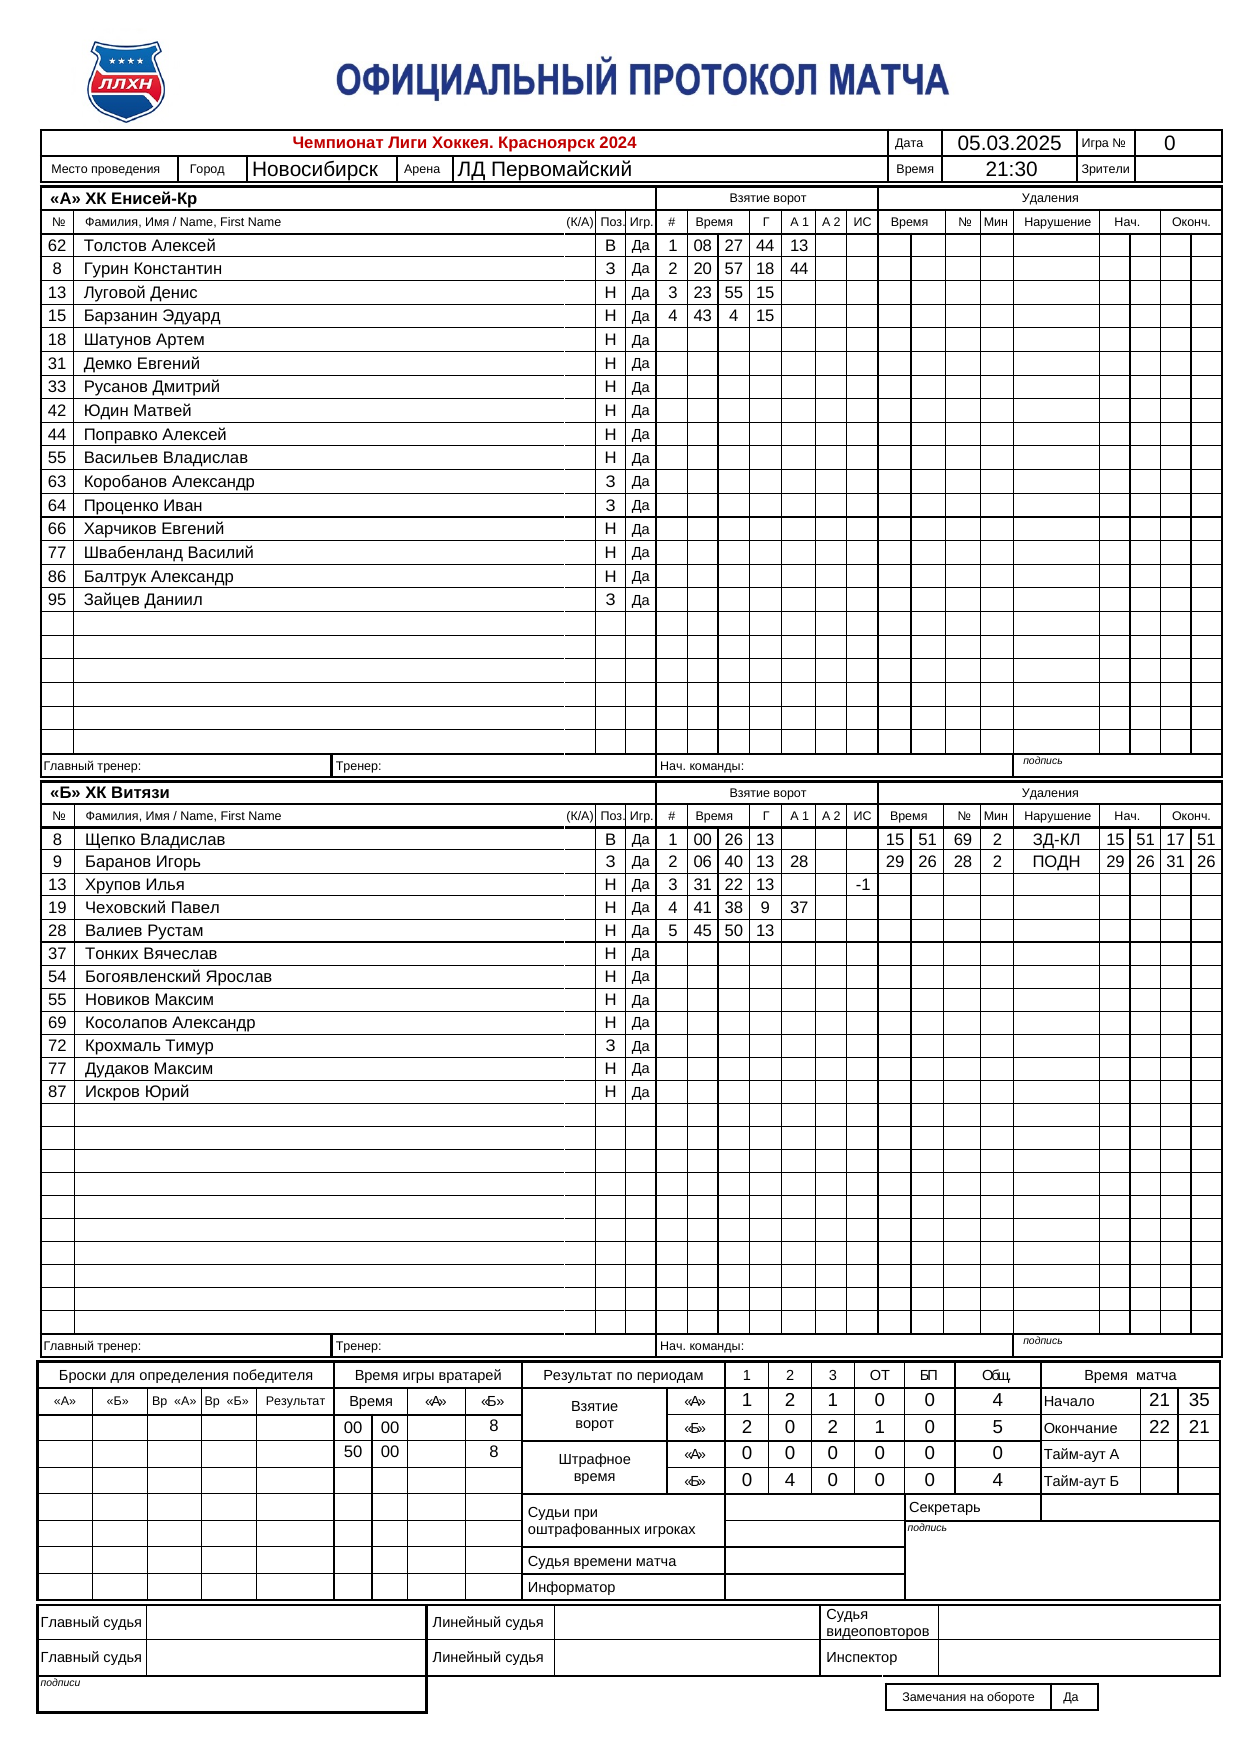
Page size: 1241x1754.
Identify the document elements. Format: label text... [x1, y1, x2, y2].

table_cell [688, 328, 717, 351]
table_cell [879, 1265, 910, 1287]
table_cell 42 [42, 399, 73, 422]
table_cell Г [750, 211, 781, 233]
table_cell [596, 1265, 625, 1287]
table_cell [946, 399, 980, 422]
table_cell [93, 1416, 147, 1440]
table_cell [944, 1058, 980, 1079]
table_cell [688, 943, 717, 964]
table_cell [626, 1242, 655, 1264]
table_cell Оконч. [1161, 805, 1221, 826]
table_cell Судья видеоповторов [821, 1606, 938, 1639]
table_cell [981, 1104, 1013, 1126]
table_cell [688, 1081, 717, 1103]
table_cell [782, 1035, 815, 1057]
table_header 0 [1136, 131, 1221, 155]
table_cell Игр. [626, 805, 655, 826]
table_cell [1161, 1288, 1190, 1310]
table_cell [565, 920, 595, 941]
table_cell [1100, 281, 1129, 303]
table_cell 13 [750, 920, 781, 941]
table_cell 15 [1100, 829, 1129, 849]
table_cell [565, 1265, 595, 1287]
table_cell [1192, 1035, 1221, 1057]
table_cell [1131, 1035, 1160, 1057]
table_cell Н [596, 920, 625, 941]
table_cell [1100, 920, 1129, 941]
table_cell [1141, 1468, 1177, 1493]
table_cell [657, 588, 687, 611]
table_cell [981, 470, 1013, 493]
table_cell [912, 399, 945, 422]
table_cell [74, 707, 564, 729]
table_cell [719, 470, 749, 493]
table_cell Да [626, 943, 655, 964]
table_cell [981, 683, 1013, 706]
table_cell [782, 920, 815, 941]
table_cell [1192, 257, 1221, 280]
table_cell [565, 1196, 595, 1218]
table_cell 1 [855, 1415, 904, 1440]
table_cell [750, 399, 781, 422]
table_cell 66 [42, 518, 73, 540]
table_cell [719, 1173, 749, 1195]
table_cell Время [879, 211, 945, 233]
table_cell [1014, 257, 1099, 280]
table_cell [719, 612, 749, 634]
table_cell [42, 636, 73, 658]
table_cell [1192, 235, 1221, 256]
table_cell 21 [1179, 1415, 1219, 1440]
table_cell Да [626, 565, 655, 587]
table_cell [912, 943, 943, 964]
table_cell 8 [466, 1416, 521, 1440]
table_cell [981, 730, 1013, 753]
table_cell [1161, 1265, 1190, 1287]
table_cell ИС [847, 211, 877, 233]
table_cell «А» [408, 1389, 465, 1413]
table_cell [816, 730, 846, 753]
table_cell [1192, 1104, 1221, 1126]
table_cell Фамилия, Имя / Name, First Name [74, 211, 565, 233]
table_cell Поз. [596, 805, 625, 826]
table_cell [1100, 376, 1129, 398]
table_cell [912, 1127, 943, 1149]
table_cell [879, 257, 910, 280]
table_cell [944, 874, 980, 895]
table_cell [879, 612, 910, 634]
table_cell [782, 494, 815, 516]
table_cell [596, 659, 625, 682]
table_cell [1161, 352, 1190, 374]
table_cell [1131, 281, 1160, 303]
table_header Удаления [879, 188, 1221, 209]
table_cell [879, 399, 910, 422]
table_cell [1161, 1058, 1190, 1079]
table_cell [1014, 235, 1099, 256]
table_cell [1014, 518, 1099, 540]
table_cell [782, 943, 815, 964]
table_cell 0 [726, 1442, 768, 1467]
table_cell [1014, 896, 1099, 918]
table_cell [782, 1127, 815, 1149]
table_cell [1161, 920, 1190, 941]
table_cell [912, 235, 945, 256]
table_cell [912, 896, 943, 918]
table_cell [750, 989, 781, 1011]
table_cell Вр «Б» [202, 1389, 256, 1413]
table_cell [912, 446, 945, 469]
table_cell [688, 541, 717, 564]
table_cell Н [596, 874, 625, 895]
table_cell [847, 636, 877, 658]
table_cell [1192, 943, 1221, 964]
table_cell [1192, 518, 1221, 540]
table_cell [596, 636, 625, 658]
table_cell Главный тренер: [42, 1335, 330, 1356]
table_cell [657, 659, 687, 682]
table_cell [565, 281, 595, 303]
table_cell [816, 588, 846, 611]
table_cell [1161, 446, 1190, 469]
table_cell [1161, 683, 1190, 706]
table_cell [944, 1219, 980, 1241]
table_cell [565, 328, 595, 351]
table_cell [944, 989, 980, 1011]
table_cell [816, 446, 846, 469]
table_cell [816, 1150, 846, 1172]
table_cell [981, 1311, 1013, 1333]
table_cell [816, 1104, 846, 1126]
table_cell [782, 1150, 815, 1172]
table_cell [1161, 1173, 1190, 1195]
table_cell [42, 683, 73, 706]
table_cell [946, 281, 980, 303]
table_cell [879, 494, 910, 516]
table_cell [1161, 328, 1190, 351]
table_cell [719, 1150, 749, 1172]
table_cell 55 [42, 446, 73, 469]
table_cell [816, 1288, 846, 1310]
table_cell Богоявленский Ярослав [75, 966, 564, 987]
table_cell [657, 399, 687, 422]
table_cell «Б» [668, 1468, 724, 1493]
table_cell [879, 874, 910, 895]
table_cell [944, 1288, 980, 1310]
table_cell Н [596, 518, 625, 540]
table_cell 4 [956, 1468, 1040, 1493]
table_cell [1014, 1058, 1099, 1079]
table_cell [782, 1196, 815, 1218]
table_cell [946, 376, 980, 398]
table_cell Н [596, 328, 625, 351]
table_cell [1131, 494, 1160, 516]
table_cell [847, 446, 877, 469]
table_cell [1131, 446, 1160, 469]
table_cell 41 [688, 896, 717, 918]
table_cell [750, 541, 781, 564]
table_cell [816, 281, 846, 303]
table_cell [816, 829, 846, 849]
table_cell [879, 989, 910, 1011]
table_cell [335, 1574, 371, 1599]
table_cell [1161, 1081, 1190, 1103]
table_cell [944, 896, 980, 918]
table_cell Секретарь [906, 1495, 1040, 1520]
table_cell 44 [42, 423, 73, 445]
table_cell [1161, 1104, 1190, 1126]
table_cell [565, 1288, 595, 1310]
table_cell [782, 707, 815, 729]
table_cell [912, 1311, 943, 1333]
table_cell [75, 1265, 564, 1287]
table_cell [75, 1173, 564, 1195]
table_cell [719, 1035, 749, 1057]
table_cell [981, 1288, 1013, 1310]
table_cell [75, 1219, 564, 1241]
table_cell Да [626, 989, 655, 1011]
table_cell 13 [750, 829, 781, 849]
table_cell [1192, 659, 1221, 682]
table_cell [782, 1242, 815, 1264]
table_cell [944, 966, 980, 987]
table_cell [1192, 1058, 1221, 1079]
table_cell [750, 1035, 781, 1057]
table_cell [1014, 707, 1099, 729]
table_cell 0 [956, 1442, 1040, 1467]
table_cell [981, 920, 1013, 941]
table_cell [596, 1311, 625, 1333]
table_cell [847, 541, 877, 564]
table_cell [688, 989, 717, 1011]
table_cell Н [596, 565, 625, 587]
table_cell Да [626, 281, 655, 303]
table_cell 0 [812, 1442, 854, 1467]
table_cell [1192, 1311, 1221, 1333]
table_cell [981, 1219, 1013, 1241]
table_cell [719, 1265, 749, 1287]
table_header Замечания на обороте [887, 1685, 1050, 1709]
table_cell [847, 470, 877, 493]
table_cell Оконч. [1161, 211, 1221, 233]
table_cell Да [626, 588, 655, 611]
table_cell Да [626, 257, 655, 280]
table_cell Тонких Вячеслав [75, 943, 564, 964]
table_cell [657, 730, 687, 753]
table_cell [1100, 1311, 1129, 1333]
table_cell Место проведения [42, 157, 177, 181]
table_cell [981, 1012, 1013, 1033]
table_cell Да [626, 305, 655, 327]
table_cell [782, 612, 815, 634]
table_cell [726, 1521, 904, 1546]
table_cell Н [596, 352, 625, 374]
table_header 05.03.2025 [943, 131, 1076, 155]
table_header Время матча [1042, 1363, 1219, 1387]
table_cell [750, 659, 781, 682]
table_cell [657, 494, 687, 516]
table_cell [74, 636, 564, 658]
table_cell [816, 1311, 846, 1333]
table_cell [148, 1494, 201, 1520]
table_cell [946, 257, 980, 280]
table_cell [782, 1173, 815, 1195]
table_cell 2 [726, 1415, 768, 1440]
table_cell [1100, 470, 1129, 493]
table_cell Да [626, 1035, 655, 1057]
table_cell [782, 541, 815, 564]
table_cell [847, 588, 877, 611]
table_cell [912, 730, 945, 753]
table_cell [879, 1104, 910, 1126]
table_cell [1131, 1196, 1160, 1218]
table_cell Русанов Дмитрий [74, 376, 564, 398]
table_cell № [944, 805, 980, 826]
table_cell [847, 966, 877, 987]
table_cell [879, 1058, 910, 1079]
table_cell [1161, 1035, 1190, 1057]
table_cell Баранов Игорь [75, 850, 564, 872]
table_cell 9 [750, 896, 781, 918]
table_cell [42, 730, 73, 753]
table_cell [719, 1104, 749, 1126]
table_cell [596, 612, 625, 634]
table_cell [565, 989, 595, 1011]
table_cell [657, 707, 687, 729]
table_cell [1100, 305, 1129, 327]
table_cell [879, 1173, 910, 1195]
table_cell [408, 1416, 465, 1440]
table_cell [847, 943, 877, 964]
table_cell А 1 [782, 211, 815, 233]
table_cell 0 [905, 1389, 954, 1413]
table_cell [466, 1494, 521, 1520]
table_cell [782, 518, 815, 540]
table_cell [688, 612, 717, 634]
table_cell Да [626, 518, 655, 540]
table_header Взятие ворот [657, 188, 877, 209]
table_cell [1131, 423, 1160, 445]
table_cell Судья времени матча [523, 1548, 724, 1573]
table_cell [335, 1547, 371, 1573]
table_cell Да [626, 399, 655, 422]
table_cell [912, 966, 943, 987]
table_cell [408, 1574, 465, 1599]
table_cell [719, 1058, 749, 1079]
table_cell [1014, 1081, 1099, 1103]
table_cell Да [626, 850, 655, 872]
table_cell [879, 1196, 910, 1218]
table_cell [816, 257, 846, 280]
table_cell 0 [855, 1442, 904, 1467]
table_cell [596, 683, 625, 706]
table_cell [1161, 1127, 1190, 1149]
table_cell [719, 730, 749, 753]
table_cell [944, 1265, 980, 1287]
table_cell А 1 [782, 805, 815, 826]
table_cell [1192, 612, 1221, 634]
table_cell Штрафное время [523, 1442, 666, 1493]
table_cell [1100, 636, 1129, 658]
table_cell [688, 399, 717, 422]
table_cell Н [596, 943, 625, 964]
table_cell [1192, 565, 1221, 587]
table_cell [782, 989, 815, 1011]
table_cell [1161, 235, 1190, 256]
table_cell [750, 328, 781, 351]
table_cell [202, 1468, 256, 1493]
table_cell 0 [726, 1468, 768, 1493]
table_cell [373, 1574, 407, 1599]
table_cell 00 [688, 829, 717, 849]
table_cell [782, 446, 815, 469]
table_cell 28 [42, 920, 74, 941]
table_cell [847, 920, 877, 941]
table_cell [912, 423, 945, 445]
table_cell [565, 829, 595, 849]
table_cell Хрупов Илья [75, 874, 564, 895]
table_cell [719, 659, 749, 682]
table_cell [750, 494, 781, 516]
table_cell [847, 1196, 877, 1218]
table_cell [657, 1127, 687, 1149]
table_cell [816, 1081, 846, 1103]
table_cell [750, 1104, 781, 1126]
table_cell [981, 328, 1013, 351]
table_cell [565, 1311, 595, 1333]
table_cell [688, 518, 717, 540]
table_cell З [596, 470, 625, 493]
table_cell [565, 446, 595, 469]
table_cell [408, 1441, 465, 1467]
table_cell Время [879, 805, 943, 826]
table_cell Арена [398, 157, 452, 181]
table_cell 0 [905, 1442, 954, 1467]
table_cell [847, 1127, 877, 1149]
table_cell [1161, 1012, 1190, 1033]
table_cell [719, 636, 749, 658]
table_cell [847, 257, 877, 280]
table_cell [981, 541, 1013, 564]
table_header 2 [769, 1363, 811, 1387]
table_cell З [596, 588, 625, 611]
table_cell [565, 850, 595, 872]
table_cell [879, 1081, 910, 1103]
table_cell [1192, 1173, 1221, 1195]
table_cell [847, 683, 877, 706]
table_cell [981, 257, 1013, 280]
table_cell [428, 1677, 882, 1711]
table_cell [657, 1035, 687, 1057]
table_cell [626, 1311, 655, 1333]
table_cell [912, 1173, 943, 1195]
table_cell [688, 1035, 717, 1057]
table_cell [688, 1288, 717, 1310]
table_cell Искров Юрий [75, 1081, 564, 1103]
table_cell [1014, 683, 1099, 706]
table_cell Судьи при оштрафованных игроках [523, 1495, 724, 1546]
table_cell [1014, 1219, 1099, 1241]
table_cell [719, 446, 749, 469]
table_cell [750, 966, 781, 987]
table_cell [1100, 257, 1129, 280]
table_cell [1192, 1150, 1221, 1172]
table_cell [1131, 683, 1160, 706]
table_cell [879, 235, 910, 256]
table_cell [1100, 730, 1129, 753]
table_cell (К/А) [565, 211, 595, 233]
table_cell [596, 1104, 625, 1126]
table_cell [912, 565, 945, 587]
table_cell [1100, 399, 1129, 422]
table_cell [719, 399, 749, 422]
table_cell [719, 423, 749, 445]
table_cell [879, 659, 910, 682]
table_cell [782, 966, 815, 987]
table_cell [1161, 1242, 1190, 1264]
table_cell 3 [657, 281, 687, 303]
table_cell подпись [906, 1522, 1219, 1599]
table_cell Да [626, 541, 655, 564]
table_cell 31 [1161, 850, 1190, 872]
table_cell [981, 896, 1013, 918]
table_cell [719, 328, 749, 351]
table_cell [912, 920, 943, 941]
table_cell [1100, 612, 1129, 634]
table_cell [565, 966, 595, 987]
table_cell [688, 1127, 717, 1149]
table_cell 15 [750, 281, 781, 303]
table_cell [1014, 989, 1099, 1011]
table_cell [981, 588, 1013, 611]
table_cell 2 [981, 850, 1013, 872]
table_cell [912, 707, 945, 729]
table_cell 51 [1131, 829, 1160, 849]
table_cell [1192, 896, 1221, 918]
table_cell З [596, 257, 625, 280]
table_cell Нарушение [1014, 805, 1099, 826]
table_cell Васильев Владислав [74, 446, 564, 469]
table_cell [1014, 328, 1099, 351]
table_cell [912, 470, 945, 493]
table_cell Линейный судья [428, 1606, 554, 1639]
table_cell [1131, 1104, 1160, 1126]
table_cell Н [596, 896, 625, 918]
table_cell 9 [42, 850, 74, 872]
table_cell [879, 281, 910, 303]
table_header Удаления [879, 783, 1221, 803]
table_cell [148, 1574, 201, 1599]
table_cell 13 [750, 874, 781, 895]
table_cell [565, 376, 595, 398]
table_cell Н [596, 1058, 625, 1079]
table_cell [981, 1242, 1013, 1264]
table_cell [981, 874, 1013, 895]
table_cell В [596, 235, 625, 256]
table_cell [912, 683, 945, 706]
table_cell 87 [42, 1081, 74, 1103]
table_cell [944, 1311, 980, 1333]
table_cell [750, 1173, 781, 1195]
table_cell [1179, 1468, 1219, 1493]
table_cell 40 [719, 850, 749, 872]
table_cell [1161, 376, 1190, 398]
table_cell 13 [42, 874, 74, 895]
table_cell [912, 494, 945, 516]
table_cell [750, 565, 781, 587]
table_cell [944, 1127, 980, 1149]
table_cell [816, 541, 846, 564]
table_cell 26 [1131, 850, 1160, 872]
table_cell [257, 1494, 333, 1520]
table_cell [981, 305, 1013, 327]
table_cell [944, 1104, 980, 1126]
table_cell [1100, 446, 1129, 469]
table_cell [626, 1196, 655, 1218]
table_cell [750, 1288, 781, 1310]
table_cell Да [626, 328, 655, 351]
table_cell [335, 1468, 371, 1493]
table_cell [879, 1035, 910, 1057]
table_cell 15 [750, 305, 781, 327]
table_cell [847, 1288, 877, 1310]
table_cell [657, 989, 687, 1011]
table_cell [75, 1150, 564, 1172]
table_cell [847, 989, 877, 1011]
table_cell [847, 281, 877, 303]
table_cell [202, 1574, 256, 1599]
table_cell 2 [657, 257, 687, 280]
table_cell [912, 281, 945, 303]
table_cell [1192, 1196, 1221, 1218]
table_cell [946, 494, 980, 516]
table_cell Да [626, 966, 655, 987]
table_cell [782, 1288, 815, 1310]
table_cell [847, 1242, 877, 1264]
table_cell 33 [42, 376, 73, 398]
table_cell [42, 659, 73, 682]
table_cell [816, 920, 846, 941]
table_cell [1014, 1104, 1099, 1126]
table_cell [750, 1127, 781, 1149]
table_cell [39, 1547, 92, 1573]
table_cell [1100, 966, 1129, 987]
table_cell [981, 1150, 1013, 1172]
table_cell [750, 683, 781, 706]
table_cell 0 [812, 1468, 854, 1493]
table_cell [39, 1521, 92, 1546]
table_cell [555, 1606, 819, 1639]
table_cell [946, 588, 980, 611]
table_cell Главный судья [39, 1606, 146, 1639]
table_cell [1100, 1219, 1129, 1241]
table_cell [657, 1012, 687, 1033]
table_cell [657, 328, 687, 351]
table_cell 4 [657, 305, 687, 327]
table_cell 54 [42, 966, 74, 987]
table_cell [816, 1012, 846, 1033]
table_header Время игры вратарей [335, 1363, 521, 1387]
table_cell [596, 1196, 625, 1218]
table_cell [782, 1058, 815, 1079]
table_cell [981, 943, 1013, 964]
table_cell Нач. команды: [657, 1335, 1012, 1356]
table_cell [1131, 399, 1160, 422]
table_cell 1 [812, 1389, 854, 1413]
table_cell [565, 1012, 595, 1033]
table_cell 26 [1192, 850, 1221, 872]
table_cell 26 [719, 829, 749, 849]
table_cell [847, 850, 877, 872]
table_cell [1192, 636, 1221, 658]
table_cell [1131, 588, 1160, 611]
table_cell Мин [981, 211, 1013, 233]
table_cell [1161, 1150, 1190, 1172]
table_header Игра № [1078, 131, 1134, 155]
table_cell [816, 376, 846, 398]
table_header 3 [812, 1363, 854, 1387]
table_cell [1161, 565, 1190, 587]
table_cell [1131, 1127, 1160, 1149]
table_cell Щепко Владислав [75, 829, 564, 849]
table_cell [657, 376, 687, 398]
table_cell 18 [42, 328, 73, 351]
table_cell [946, 730, 980, 753]
table_cell [1192, 352, 1221, 374]
table_cell [719, 1311, 749, 1333]
table_cell 44 [750, 235, 781, 256]
table_cell 77 [42, 1058, 74, 1079]
table_cell [1192, 1288, 1221, 1310]
table_cell [946, 636, 980, 658]
table_cell [1161, 281, 1190, 303]
table_cell [657, 636, 687, 658]
table_header Общ. [956, 1363, 1040, 1387]
table_cell [981, 1035, 1013, 1057]
table_cell [1192, 707, 1221, 729]
table_cell [688, 1219, 717, 1241]
table_cell [912, 1104, 943, 1126]
table_cell [373, 1521, 407, 1546]
table_cell [1192, 1127, 1221, 1149]
table_cell [688, 1242, 717, 1264]
table_cell Инспектор [821, 1640, 938, 1675]
table_cell [688, 966, 717, 987]
table_cell [148, 1547, 201, 1573]
table_cell [75, 1242, 564, 1264]
table_cell [946, 235, 980, 256]
table_cell [1014, 1196, 1099, 1218]
table_cell [719, 565, 749, 587]
table_cell 0 [905, 1468, 954, 1493]
table_cell Н [596, 376, 625, 398]
table_cell [981, 966, 1013, 987]
table_cell [1100, 1127, 1129, 1149]
table_cell [912, 328, 945, 351]
table_cell [257, 1441, 333, 1467]
table_cell 1 [657, 235, 687, 256]
table_cell [981, 1173, 1013, 1195]
table_cell Нач. [1100, 805, 1160, 826]
table_cell [1014, 565, 1099, 587]
table_cell [565, 494, 595, 516]
table_cell [657, 1265, 687, 1287]
table_cell [1161, 730, 1190, 753]
table_cell Да [626, 920, 655, 941]
table_cell [1131, 470, 1160, 493]
table_cell [750, 1242, 781, 1264]
table_cell [202, 1521, 256, 1546]
table_cell [565, 423, 595, 445]
table_cell [879, 1012, 910, 1033]
table_cell [816, 966, 846, 987]
table_cell [912, 1219, 943, 1241]
table_cell 22 [719, 874, 749, 895]
table_cell [1131, 707, 1160, 729]
table_cell [981, 281, 1013, 303]
table_cell [1192, 470, 1221, 493]
table_cell [1161, 1311, 1190, 1333]
table_cell [565, 518, 595, 540]
table_cell Косолапов Александр [75, 1012, 564, 1033]
table_cell [1100, 1035, 1129, 1057]
table_cell [879, 707, 910, 729]
table_cell [981, 494, 1013, 516]
table_cell [75, 1288, 564, 1310]
table_header 1 [726, 1363, 768, 1387]
table_cell [1100, 1173, 1129, 1195]
table_cell [981, 446, 1013, 469]
table_cell Чеховский Павел [75, 896, 564, 918]
table_cell [944, 1196, 980, 1218]
table_cell [1161, 588, 1190, 611]
table_cell [879, 730, 910, 753]
table_cell 62 [42, 235, 73, 256]
table_cell [719, 683, 749, 706]
table_cell [981, 707, 1013, 729]
table_cell [39, 1441, 92, 1467]
table_cell [1100, 1242, 1129, 1264]
table_cell 86 [42, 565, 73, 587]
table_cell [596, 1127, 625, 1149]
table_cell -1 [847, 874, 877, 895]
table_header Взятие ворот [657, 783, 877, 803]
table_cell [657, 1219, 687, 1241]
table_cell Игр. [626, 211, 655, 233]
table_cell [939, 1606, 1219, 1639]
table_cell [42, 1104, 74, 1126]
table_cell [565, 636, 595, 658]
table_cell [879, 1150, 910, 1172]
table_cell [1014, 1173, 1099, 1195]
table_cell [782, 328, 815, 351]
table_cell [626, 659, 655, 682]
table_cell [750, 376, 781, 398]
table_cell [750, 1012, 781, 1033]
table_cell [750, 612, 781, 634]
table_cell 0 [855, 1389, 904, 1413]
table_cell Н [596, 989, 625, 1011]
table_cell [847, 399, 877, 422]
table_cell [565, 943, 595, 964]
table_cell [657, 943, 687, 964]
table_cell [1161, 612, 1190, 634]
table_cell Поправко Алексей [74, 423, 564, 445]
table_cell [782, 352, 815, 374]
table_cell [688, 446, 717, 469]
table_cell [847, 730, 877, 753]
table_cell Коробанов Александр [74, 470, 564, 493]
table_cell [847, 565, 877, 587]
table_cell Да [626, 896, 655, 918]
table_cell Да [626, 1012, 655, 1033]
table_cell [782, 1081, 815, 1103]
table_cell [750, 1196, 781, 1218]
table_cell [726, 1548, 904, 1573]
table_cell 13 [750, 850, 781, 872]
table_cell [688, 1104, 717, 1126]
table_cell 50 [719, 920, 749, 941]
table_cell 55 [42, 989, 74, 1011]
table_cell [42, 1288, 74, 1310]
table_cell [782, 281, 815, 303]
table_cell [912, 1288, 943, 1310]
table_cell [1100, 1081, 1129, 1103]
table_cell [816, 235, 846, 256]
table_cell [596, 1288, 625, 1310]
table_cell [1100, 235, 1129, 256]
table_cell [816, 850, 846, 872]
table_cell [879, 683, 910, 706]
table_cell [1042, 1495, 1219, 1520]
table_cell 21 [1141, 1389, 1177, 1413]
table_cell [912, 1242, 943, 1264]
table_cell [879, 446, 910, 469]
table_cell Крохмаль Тимур [75, 1035, 564, 1057]
table_cell [1014, 1242, 1099, 1264]
table_cell [816, 1058, 846, 1079]
table_cell [565, 470, 595, 493]
table_cell [1014, 423, 1099, 445]
table_cell Да [626, 470, 655, 493]
table_cell [657, 1058, 687, 1079]
table_cell [1161, 943, 1190, 964]
table_cell [74, 612, 564, 634]
table_cell Время [688, 805, 749, 826]
table_cell [75, 1127, 564, 1149]
table_cell [750, 1265, 781, 1287]
table_cell [657, 1288, 687, 1310]
table_cell [782, 829, 815, 849]
table_cell [847, 659, 877, 682]
table_cell [626, 636, 655, 658]
table_cell [1161, 470, 1190, 493]
table_cell [879, 423, 910, 445]
table_cell [1192, 305, 1221, 327]
table_cell 95 [42, 588, 73, 611]
table_cell [816, 305, 846, 327]
table_cell 0 [905, 1415, 954, 1440]
table_cell [565, 1219, 595, 1241]
table_cell [1100, 494, 1129, 516]
table_cell [946, 328, 980, 351]
table_cell Н [596, 399, 625, 422]
table_cell [1192, 588, 1221, 611]
table_cell Н [596, 541, 625, 564]
table_cell [782, 683, 815, 706]
table_cell 00 [373, 1416, 407, 1440]
table_cell [1161, 707, 1190, 729]
table_cell 44 [782, 257, 815, 280]
table_cell [657, 1242, 687, 1264]
table_cell [335, 1521, 371, 1546]
table_cell [1192, 1242, 1221, 1264]
table_cell [688, 588, 717, 611]
table_cell [847, 235, 877, 256]
table_cell 3 [657, 874, 687, 895]
table_header Чемпионат Лиги Хоккея. Красноярск 2024 [42, 131, 887, 155]
table_cell [93, 1468, 147, 1493]
table_cell [148, 1468, 201, 1493]
table_cell [912, 541, 945, 564]
table_cell [42, 1173, 74, 1195]
table_cell [719, 1127, 749, 1149]
table_cell [93, 1521, 147, 1546]
table_cell [1014, 588, 1099, 611]
table_cell Время [688, 211, 749, 233]
table_cell [1131, 257, 1160, 280]
table_cell [373, 1547, 407, 1573]
table_cell [1192, 281, 1221, 303]
table_cell [1131, 896, 1160, 918]
table_cell Юдин Матвей [74, 399, 564, 422]
table_cell Г [750, 805, 781, 826]
table_cell [782, 376, 815, 398]
table_cell «А» [668, 1389, 724, 1413]
table_cell [42, 612, 73, 634]
table_cell [1131, 1058, 1160, 1079]
table_cell 0 [769, 1415, 811, 1440]
table_cell [847, 1311, 877, 1333]
table_cell [75, 1311, 564, 1333]
table_cell Результат [257, 1389, 333, 1413]
table_cell 8 [466, 1441, 521, 1467]
table_cell [912, 1150, 943, 1172]
table_cell [626, 707, 655, 729]
table_cell [816, 1035, 846, 1057]
table_cell [1192, 494, 1221, 516]
table_cell З [596, 850, 625, 872]
table_cell [257, 1416, 333, 1440]
table_cell [912, 376, 945, 398]
table_cell [981, 565, 1013, 587]
table_cell [719, 494, 749, 516]
table_cell [565, 707, 595, 729]
table_cell [879, 588, 910, 611]
table_cell [719, 1012, 749, 1033]
table_cell 8 [42, 257, 73, 280]
table_cell [750, 730, 781, 753]
table_cell Да [626, 446, 655, 469]
table_cell [782, 1012, 815, 1033]
table_cell Да [626, 1058, 655, 1079]
table_cell 4 [657, 896, 687, 918]
table_cell Нарушение [1014, 211, 1099, 233]
table_cell Тренер: [333, 1335, 655, 1356]
table_cell [93, 1547, 147, 1573]
table_cell [847, 707, 877, 729]
table_cell [847, 1058, 877, 1079]
table_cell [1131, 920, 1160, 941]
table_cell [257, 1547, 333, 1573]
table_cell [1100, 707, 1129, 729]
table_cell [39, 1574, 92, 1599]
table_cell [42, 1127, 74, 1149]
table_cell [565, 874, 595, 895]
table_cell [750, 423, 781, 445]
table_cell [719, 541, 749, 564]
table_header Броски для определения победителя [39, 1363, 333, 1387]
table_cell 17 [1161, 829, 1190, 849]
table_cell [750, 352, 781, 374]
table_cell [42, 1196, 74, 1218]
table_cell [946, 518, 980, 540]
table_cell [912, 1196, 943, 1218]
table_cell [1192, 989, 1221, 1011]
table_cell Балтрук Александр [74, 565, 564, 587]
table_cell [1192, 1081, 1221, 1103]
table_cell [816, 423, 846, 445]
table_cell [466, 1574, 521, 1599]
table_cell 77 [42, 541, 73, 564]
table_cell [726, 1495, 904, 1520]
table_cell [944, 1242, 980, 1264]
table_cell 00 [373, 1441, 407, 1467]
table_cell 22 [1141, 1415, 1177, 1440]
table_cell [879, 896, 910, 918]
table_cell 31 [688, 874, 717, 895]
table_cell [466, 1547, 521, 1573]
table_cell 72 [42, 1035, 74, 1057]
table_cell Да [626, 352, 655, 374]
table_header «А» ХК Енисей-Кр [42, 188, 655, 209]
table_cell [1100, 1058, 1129, 1079]
table_cell ПОДН [1014, 850, 1099, 872]
table_cell [879, 541, 910, 564]
table_cell [912, 1012, 943, 1033]
table_cell [946, 683, 980, 706]
table_cell [596, 707, 625, 729]
table_cell 37 [42, 943, 74, 964]
table_cell [657, 446, 687, 469]
table_header ОТ [855, 1363, 904, 1387]
table_cell [912, 518, 945, 540]
table_cell Н [596, 281, 625, 303]
table_cell [847, 1219, 877, 1241]
table_cell [847, 494, 877, 516]
table_cell [981, 423, 1013, 445]
table_cell [981, 1265, 1013, 1287]
table_cell «Б» [93, 1389, 147, 1413]
table_cell [626, 1127, 655, 1149]
table_cell [782, 874, 815, 895]
table_cell [1100, 1104, 1129, 1126]
table_cell [816, 943, 846, 964]
table_cell [657, 470, 687, 493]
table_cell [719, 1288, 749, 1310]
table_cell [657, 1150, 687, 1172]
table_cell Мин [981, 805, 1013, 826]
table_cell Тайм-аут А [1042, 1441, 1140, 1467]
table_cell [75, 1196, 564, 1218]
table_cell [688, 683, 717, 706]
table_cell [719, 989, 749, 1011]
table_cell [1161, 1196, 1190, 1218]
table_cell «А» [39, 1389, 92, 1413]
table_cell [981, 1058, 1013, 1079]
table_cell [782, 1219, 815, 1241]
table_cell [565, 1242, 595, 1264]
table_cell [847, 1150, 877, 1172]
table_cell [1131, 874, 1160, 895]
table_cell [202, 1441, 256, 1467]
table_cell 35 [1179, 1389, 1219, 1413]
table_cell [750, 1150, 781, 1172]
table_cell 5 [956, 1415, 1040, 1440]
table_cell 29 [879, 850, 910, 872]
table_cell [1161, 541, 1190, 564]
table_cell [1131, 943, 1160, 964]
table_cell [719, 1219, 749, 1241]
table_cell [816, 874, 846, 895]
table_cell [1014, 1035, 1099, 1057]
table_cell [816, 1196, 846, 1218]
table_cell [1131, 352, 1160, 374]
table_cell «А» [668, 1442, 724, 1467]
table_cell [847, 1104, 877, 1126]
table_cell [782, 659, 815, 682]
table_cell [1161, 1219, 1190, 1241]
table_cell [565, 1127, 595, 1149]
table_cell [981, 612, 1013, 634]
table_cell [1100, 683, 1129, 706]
table_cell [1161, 966, 1190, 987]
table_cell [1014, 920, 1099, 941]
table_cell [1100, 423, 1129, 445]
table_cell Главный судья [39, 1640, 146, 1675]
table_cell подписи [39, 1677, 425, 1711]
table_cell [939, 1640, 1219, 1675]
table_cell [1100, 588, 1129, 611]
table_cell [1014, 1012, 1099, 1033]
table_cell [782, 730, 815, 753]
table_cell [626, 730, 655, 753]
table_cell Поз. [596, 211, 625, 233]
table_cell [944, 1150, 980, 1172]
table_cell № [42, 211, 73, 233]
table_cell [847, 376, 877, 398]
table_cell [626, 612, 655, 634]
table_cell [39, 1494, 92, 1520]
table_cell [1014, 874, 1099, 895]
table_cell [1014, 541, 1099, 564]
table_cell [373, 1468, 407, 1493]
table_cell [816, 1127, 846, 1149]
table_cell [816, 896, 846, 918]
table_cell Да [626, 423, 655, 445]
table_cell [981, 376, 1013, 398]
table_cell [981, 235, 1013, 256]
table_cell ЗД-КЛ [1014, 829, 1099, 849]
table_cell [782, 565, 815, 587]
table_header БП [905, 1363, 954, 1387]
table_cell Дудаков Максим [75, 1058, 564, 1079]
table_cell [946, 352, 980, 374]
table_cell [565, 588, 595, 611]
table_cell [816, 399, 846, 422]
table_cell [879, 1311, 910, 1333]
picture [5, 28, 1179, 129]
table_cell [1161, 494, 1190, 516]
table_cell [657, 423, 687, 445]
table_cell [879, 943, 910, 964]
table_cell [565, 659, 595, 682]
table_cell [782, 423, 815, 445]
table_cell 57 [719, 257, 749, 280]
table_cell Зрители [1078, 157, 1134, 181]
table_cell 4 [956, 1389, 1040, 1413]
table_cell Фамилия, Имя / Name, First Name [75, 805, 565, 826]
table_cell [879, 966, 910, 987]
table_cell [1100, 541, 1129, 564]
table_cell [565, 1058, 595, 1079]
table_cell [1131, 1219, 1160, 1241]
table_cell [1192, 399, 1221, 422]
table_cell [408, 1547, 465, 1573]
table_cell [1192, 1012, 1221, 1033]
table_cell 1 [726, 1389, 768, 1413]
table_cell [981, 399, 1013, 422]
table_cell 00 [335, 1416, 371, 1440]
table_cell 64 [42, 494, 73, 516]
table_cell [657, 1104, 687, 1126]
table_cell [944, 920, 980, 941]
table_cell [42, 1311, 74, 1333]
table_cell 13 [782, 235, 815, 256]
table_cell [816, 612, 846, 634]
table_cell [626, 1173, 655, 1195]
table_cell Да [626, 235, 655, 256]
table_cell 2 [812, 1415, 854, 1440]
table_cell [847, 896, 877, 918]
table_cell [883, 1677, 1220, 1681]
table_cell Взятие ворот [523, 1389, 666, 1440]
table_cell [1014, 966, 1099, 987]
table_cell [335, 1494, 371, 1520]
table_cell [1192, 376, 1221, 398]
table_cell [879, 376, 910, 398]
table_cell [408, 1468, 465, 1493]
table_cell [1131, 659, 1160, 682]
table_cell 0 [855, 1468, 904, 1493]
table_cell [1161, 896, 1190, 918]
table_cell [879, 518, 910, 540]
table_cell [1192, 683, 1221, 706]
table_cell [946, 659, 980, 682]
table_cell № [946, 211, 980, 233]
table_cell [750, 1311, 781, 1333]
table_cell [912, 636, 945, 658]
table_cell [816, 494, 846, 516]
table_cell [688, 1150, 717, 1172]
table_cell [565, 1035, 595, 1057]
table_cell 8 [42, 829, 74, 849]
table_cell [847, 423, 877, 445]
table_cell # [657, 805, 687, 826]
table_cell [946, 446, 980, 469]
table_cell [74, 659, 564, 682]
table_cell [1131, 1265, 1160, 1287]
table_cell [1131, 730, 1160, 753]
table_cell 69 [944, 829, 980, 849]
table_cell [750, 1058, 781, 1079]
table_cell [847, 305, 877, 327]
table_cell [1014, 1288, 1099, 1310]
table_cell 37 [782, 896, 815, 918]
table_cell 2 [769, 1389, 811, 1413]
table_cell [1161, 399, 1190, 422]
table_cell Окончание [1042, 1415, 1140, 1440]
table_cell А 2 [816, 805, 846, 826]
table_cell [1192, 541, 1221, 564]
table_cell [1014, 1127, 1099, 1149]
table_cell Барзанин Эдуард [74, 305, 564, 327]
table_cell [1014, 281, 1099, 303]
table_cell [688, 659, 717, 682]
table_cell [847, 1081, 877, 1103]
table_cell [657, 683, 687, 706]
table_cell [1131, 966, 1160, 987]
table_cell Тренер: [333, 755, 655, 776]
table_cell [408, 1521, 465, 1546]
table_cell Время [889, 157, 941, 181]
table_cell [1131, 989, 1160, 1011]
table_cell [1161, 989, 1190, 1011]
table_cell 50 [335, 1441, 371, 1467]
table_cell [946, 707, 980, 729]
table_cell [847, 518, 877, 540]
table_cell [1131, 305, 1160, 327]
table_cell [816, 683, 846, 706]
table_cell Вр «А» [148, 1389, 201, 1413]
table_cell [565, 541, 595, 564]
table_cell Да [626, 1081, 655, 1103]
table_cell 2 [981, 829, 1013, 849]
table_cell [1136, 157, 1221, 181]
table_cell [946, 565, 980, 587]
table_cell [565, 683, 595, 706]
table_cell 21:30 [943, 157, 1076, 181]
table_cell 29 [1100, 850, 1129, 872]
table_cell [816, 636, 846, 658]
table_cell [257, 1574, 333, 1599]
table_cell [75, 1104, 564, 1126]
table_cell [202, 1416, 256, 1440]
table_cell [944, 1012, 980, 1033]
table_cell [657, 352, 687, 374]
table_cell Проценко Иван [74, 494, 564, 516]
table_cell Начало [1042, 1389, 1140, 1413]
table_cell [1161, 659, 1190, 682]
table_cell [946, 305, 980, 327]
table_cell [565, 1150, 595, 1172]
table_cell [1192, 730, 1221, 753]
table_cell [688, 494, 717, 516]
table_cell [1131, 1081, 1160, 1103]
table_cell [1131, 541, 1160, 564]
table_cell 20 [688, 257, 717, 280]
table_cell [1161, 636, 1190, 658]
table_cell [944, 1081, 980, 1103]
table_cell [912, 1081, 943, 1103]
table_cell 15 [42, 305, 73, 327]
table_cell [750, 470, 781, 493]
table_cell Нач. [1100, 211, 1160, 233]
table_cell [74, 683, 564, 706]
table_cell [816, 707, 846, 729]
table_cell [816, 1173, 846, 1195]
table_cell «Б» [668, 1415, 724, 1440]
table_cell [657, 1173, 687, 1195]
table_cell [202, 1547, 256, 1573]
table_cell 43 [688, 305, 717, 327]
table_cell [565, 896, 595, 918]
table_cell [719, 943, 749, 964]
table_cell Время [335, 1389, 407, 1413]
table_cell [782, 470, 815, 493]
table_cell [1100, 989, 1129, 1011]
table_cell [1014, 1265, 1099, 1287]
table_cell [719, 966, 749, 987]
table_cell 08 [688, 235, 717, 256]
table_cell [39, 1416, 92, 1440]
table_cell 5 [657, 920, 687, 941]
table_cell [688, 1058, 717, 1079]
table_cell 31 [42, 352, 73, 374]
table_cell [1192, 423, 1221, 445]
table_cell # [657, 211, 687, 233]
table_cell 69 [42, 1012, 74, 1033]
table_cell [847, 612, 877, 634]
table_cell [1014, 470, 1099, 493]
table_cell [750, 518, 781, 540]
table_cell [981, 989, 1013, 1011]
table_cell Н [596, 1012, 625, 1033]
table_cell [816, 352, 846, 374]
table_cell [879, 470, 910, 493]
table_cell [688, 1265, 717, 1287]
table_cell [1014, 494, 1099, 516]
table_cell Н [596, 1081, 625, 1103]
table_cell [39, 1468, 92, 1493]
table_cell [782, 399, 815, 422]
table_cell [981, 518, 1013, 540]
table_cell З [596, 494, 625, 516]
table_cell [912, 1058, 943, 1079]
table_cell 38 [719, 896, 749, 918]
table_cell ЛД Первомайский [454, 157, 887, 181]
table_cell [1131, 235, 1160, 256]
table_cell [1131, 1242, 1160, 1264]
table_cell [1100, 1012, 1129, 1033]
table_cell [626, 683, 655, 706]
table_cell [847, 1265, 877, 1287]
table_cell [879, 305, 910, 327]
table_cell [912, 659, 945, 682]
table_cell [1131, 376, 1160, 398]
table_cell [1014, 612, 1099, 634]
table_cell [1131, 518, 1160, 540]
table_cell [657, 1311, 687, 1333]
table_cell [981, 352, 1013, 374]
table_cell [912, 305, 945, 327]
table_cell [565, 257, 595, 280]
table_cell [42, 1242, 74, 1264]
table_cell [1014, 1311, 1099, 1333]
table_cell [912, 1035, 943, 1057]
table_cell Да [626, 829, 655, 849]
table_cell [946, 541, 980, 564]
table_cell [816, 518, 846, 540]
table_cell [782, 1311, 815, 1333]
table_cell [1100, 874, 1129, 895]
table_cell [373, 1494, 407, 1520]
table_cell [912, 874, 943, 895]
table_cell [688, 707, 717, 729]
table_cell [981, 1196, 1013, 1218]
table_cell [1161, 874, 1190, 895]
table_cell 19 [42, 896, 74, 918]
table_cell [1014, 305, 1099, 327]
table_cell [657, 518, 687, 540]
table_cell [688, 470, 717, 493]
table_cell [555, 1640, 819, 1675]
table_cell [847, 829, 877, 849]
table_cell [565, 612, 595, 634]
table_cell ИС [847, 805, 877, 826]
table_cell Валиев Рустам [75, 920, 564, 941]
table_cell [626, 1150, 655, 1172]
table_cell 0 [769, 1442, 811, 1467]
table_cell Н [596, 966, 625, 987]
table_cell [1100, 1288, 1129, 1310]
table_cell [1161, 423, 1190, 445]
table_cell [1100, 328, 1129, 351]
table_cell [719, 1081, 749, 1103]
table_cell [657, 1196, 687, 1218]
table_cell «Б » [466, 1389, 521, 1413]
table_cell [93, 1441, 147, 1467]
table_cell [912, 352, 945, 374]
table_cell [1100, 565, 1129, 587]
table_cell [1131, 565, 1160, 587]
table_cell [816, 989, 846, 1011]
table_cell [879, 1288, 910, 1310]
table_cell Толстов Алексей [74, 235, 564, 256]
table_cell [847, 328, 877, 351]
table_cell [626, 1288, 655, 1310]
table_cell [1014, 376, 1099, 398]
table_cell Новиков Максим [75, 989, 564, 1011]
table_cell [657, 565, 687, 587]
table_cell 2 [657, 850, 687, 872]
table_cell [657, 612, 687, 634]
table_cell 1 [657, 829, 687, 849]
table_cell [596, 1173, 625, 1195]
table_cell [847, 352, 877, 374]
table_cell [1141, 1441, 1177, 1467]
table_cell [565, 352, 595, 374]
table_cell Луговой Денис [74, 281, 564, 303]
table_cell [750, 943, 781, 964]
table_cell Тайм-аут Б [1042, 1468, 1140, 1493]
table_cell 18 [750, 257, 781, 280]
table_cell [1100, 518, 1129, 540]
table_cell [1131, 1173, 1160, 1195]
table_header «Б» ХК Витязи [42, 783, 655, 803]
table_header Результат по периодам [523, 1363, 724, 1387]
table_cell [847, 1173, 877, 1195]
table_cell [1100, 352, 1129, 374]
table_cell [1014, 943, 1099, 964]
table_cell [688, 1311, 717, 1333]
table_cell [657, 1081, 687, 1103]
table_cell [1131, 1288, 1160, 1310]
table_cell [847, 1035, 877, 1057]
table_cell [1014, 352, 1099, 374]
table_cell [688, 376, 717, 398]
table_cell [147, 1606, 425, 1639]
table_cell [408, 1494, 465, 1520]
table_cell [946, 470, 980, 493]
table_cell [719, 352, 749, 374]
table_cell [879, 328, 910, 351]
table_cell № [42, 805, 74, 826]
table_cell [912, 257, 945, 280]
table_cell [93, 1574, 147, 1599]
table_cell [596, 1242, 625, 1264]
table_cell [565, 1081, 595, 1103]
table_cell [42, 1265, 74, 1287]
table_cell [688, 730, 717, 753]
table_cell [626, 1219, 655, 1241]
table_cell Н [596, 305, 625, 327]
table_cell [1014, 446, 1099, 469]
table_cell [147, 1640, 425, 1675]
table_cell [816, 470, 846, 493]
table_cell [74, 730, 564, 753]
table_cell [657, 966, 687, 987]
table_cell [879, 565, 910, 587]
table_cell [1161, 257, 1190, 280]
table_cell [626, 1104, 655, 1126]
table_cell 45 [688, 920, 717, 941]
table_cell 4 [719, 305, 749, 327]
table_cell Да [626, 494, 655, 516]
table_cell [912, 1265, 943, 1287]
table_cell [466, 1468, 521, 1493]
table_cell [782, 1265, 815, 1287]
table_cell [688, 1173, 717, 1195]
table_cell [257, 1521, 333, 1546]
table_cell Линейный судья [428, 1640, 554, 1675]
table_cell [565, 565, 595, 587]
table_cell [719, 707, 749, 729]
table_cell [1100, 943, 1129, 964]
table_cell (К/А) [565, 805, 595, 826]
table_cell [981, 636, 1013, 658]
table_cell [981, 659, 1013, 682]
table_cell 28 [944, 850, 980, 872]
table_cell [1014, 730, 1099, 753]
table_cell [750, 707, 781, 729]
table_cell 23 [688, 281, 717, 303]
table_cell [1131, 1012, 1160, 1033]
table_cell Н [596, 423, 625, 445]
table_cell [565, 399, 595, 422]
table_cell [816, 1265, 846, 1287]
table_cell [879, 1242, 910, 1264]
table_cell [1131, 1311, 1160, 1333]
table_header Дата [889, 131, 941, 155]
table_cell подпись [1014, 1335, 1221, 1356]
table_cell [1100, 659, 1129, 682]
table_cell [688, 565, 717, 587]
table_cell [1014, 659, 1099, 682]
table_cell [93, 1494, 147, 1520]
table_cell [565, 305, 595, 327]
table_cell Да [626, 874, 655, 895]
table_cell [1131, 612, 1160, 634]
table_cell 51 [912, 829, 943, 849]
table_cell [202, 1494, 256, 1520]
table_cell [148, 1441, 201, 1467]
table_cell Н [596, 446, 625, 469]
table_cell [1192, 874, 1221, 895]
table_cell [946, 612, 980, 634]
table_header Да [1052, 1685, 1097, 1709]
table_cell [1131, 636, 1160, 658]
table_cell 63 [42, 470, 73, 493]
table_cell 26 [912, 850, 943, 872]
table_cell Да [626, 376, 655, 398]
table_cell 4 [769, 1468, 811, 1493]
table_cell [688, 423, 717, 445]
table_cell [1014, 1150, 1099, 1172]
table_cell [879, 636, 910, 658]
table_cell [1100, 1265, 1129, 1287]
table_cell [719, 1242, 749, 1264]
table_cell Информатор [523, 1575, 724, 1599]
table_cell [782, 305, 815, 327]
table_cell [1192, 1219, 1221, 1241]
table_cell В [596, 829, 625, 849]
table_cell [750, 446, 781, 469]
table_cell [596, 1219, 625, 1241]
table_cell [750, 1219, 781, 1241]
table_cell [148, 1416, 201, 1440]
table_cell 51 [1192, 829, 1221, 849]
table_cell [981, 1127, 1013, 1149]
table_cell [912, 612, 945, 634]
table_cell [1131, 1150, 1160, 1172]
table_cell [1192, 446, 1221, 469]
table_cell Харчиков Евгений [74, 518, 564, 540]
table_cell [1192, 1265, 1221, 1287]
table_cell 15 [879, 829, 910, 849]
table_cell [1161, 518, 1190, 540]
table_cell [847, 1012, 877, 1033]
table_cell Гурин Константин [74, 257, 564, 280]
table_cell [565, 235, 595, 256]
table_cell [879, 1127, 910, 1149]
table_cell [466, 1521, 521, 1546]
table_cell [944, 943, 980, 964]
table_cell [879, 1219, 910, 1241]
table_cell [1014, 399, 1099, 422]
table_cell [981, 1081, 1013, 1103]
table_cell [879, 352, 910, 374]
table_cell [912, 588, 945, 611]
table_cell [816, 328, 846, 351]
table_cell [782, 636, 815, 658]
table_cell [1099, 1682, 1220, 1711]
table_cell [565, 1104, 595, 1126]
table_cell [944, 1035, 980, 1057]
table_cell [42, 707, 73, 729]
table_cell Главный тренер: [42, 755, 330, 776]
table_cell [626, 1265, 655, 1287]
table_cell [42, 1219, 74, 1241]
table_cell Демко Евгений [74, 352, 564, 374]
table_cell З [596, 1035, 625, 1057]
table_cell [1100, 1196, 1129, 1218]
table_cell [719, 1196, 749, 1218]
table_cell [565, 730, 595, 753]
table_cell [1192, 966, 1221, 987]
table_cell [1192, 920, 1221, 941]
table_cell [565, 1173, 595, 1195]
table_cell [816, 659, 846, 682]
table_cell [148, 1521, 201, 1546]
table_cell [726, 1575, 904, 1599]
table_cell [912, 989, 943, 1011]
table_cell [1100, 1150, 1129, 1172]
table_cell [1179, 1441, 1219, 1467]
table_cell [719, 376, 749, 398]
table_cell [688, 636, 717, 658]
table_cell [946, 423, 980, 445]
table_cell [944, 1173, 980, 1195]
table_cell [257, 1468, 333, 1493]
table_cell Шатунов Артем [74, 328, 564, 351]
table_cell [782, 1104, 815, 1126]
table_cell 06 [688, 850, 717, 872]
table_cell [879, 920, 910, 941]
table_cell 13 [42, 281, 73, 303]
table_cell Город [179, 157, 246, 181]
table_cell [750, 636, 781, 658]
table_cell [688, 1196, 717, 1218]
table_cell [782, 588, 815, 611]
table_cell [1161, 305, 1190, 327]
table_cell [1100, 896, 1129, 918]
table_cell [816, 1242, 846, 1264]
table_cell [1131, 328, 1160, 351]
table_cell [42, 1150, 74, 1172]
table_cell Зайцев Даниил [74, 588, 564, 611]
table_cell [1192, 328, 1221, 351]
table_cell [750, 588, 781, 611]
table_cell [657, 541, 687, 564]
table_cell [816, 565, 846, 587]
table_cell [688, 352, 717, 374]
table_cell [750, 1081, 781, 1103]
table_cell [596, 1150, 625, 1172]
table_cell [596, 730, 625, 753]
table_cell [1014, 636, 1099, 658]
table_cell Нач. команды: [657, 755, 1012, 776]
table_cell 28 [782, 850, 815, 872]
table_cell подпись [1014, 755, 1221, 776]
table_cell [816, 1219, 846, 1241]
table_cell А 2 [816, 211, 846, 233]
table_cell 55 [719, 281, 749, 303]
table_cell Новосибирск [248, 157, 396, 181]
table_cell [688, 1012, 717, 1033]
table_cell [719, 588, 749, 611]
table_cell [719, 518, 749, 540]
table_cell 27 [719, 235, 749, 256]
table_cell Швабенланд Василий [74, 541, 564, 564]
